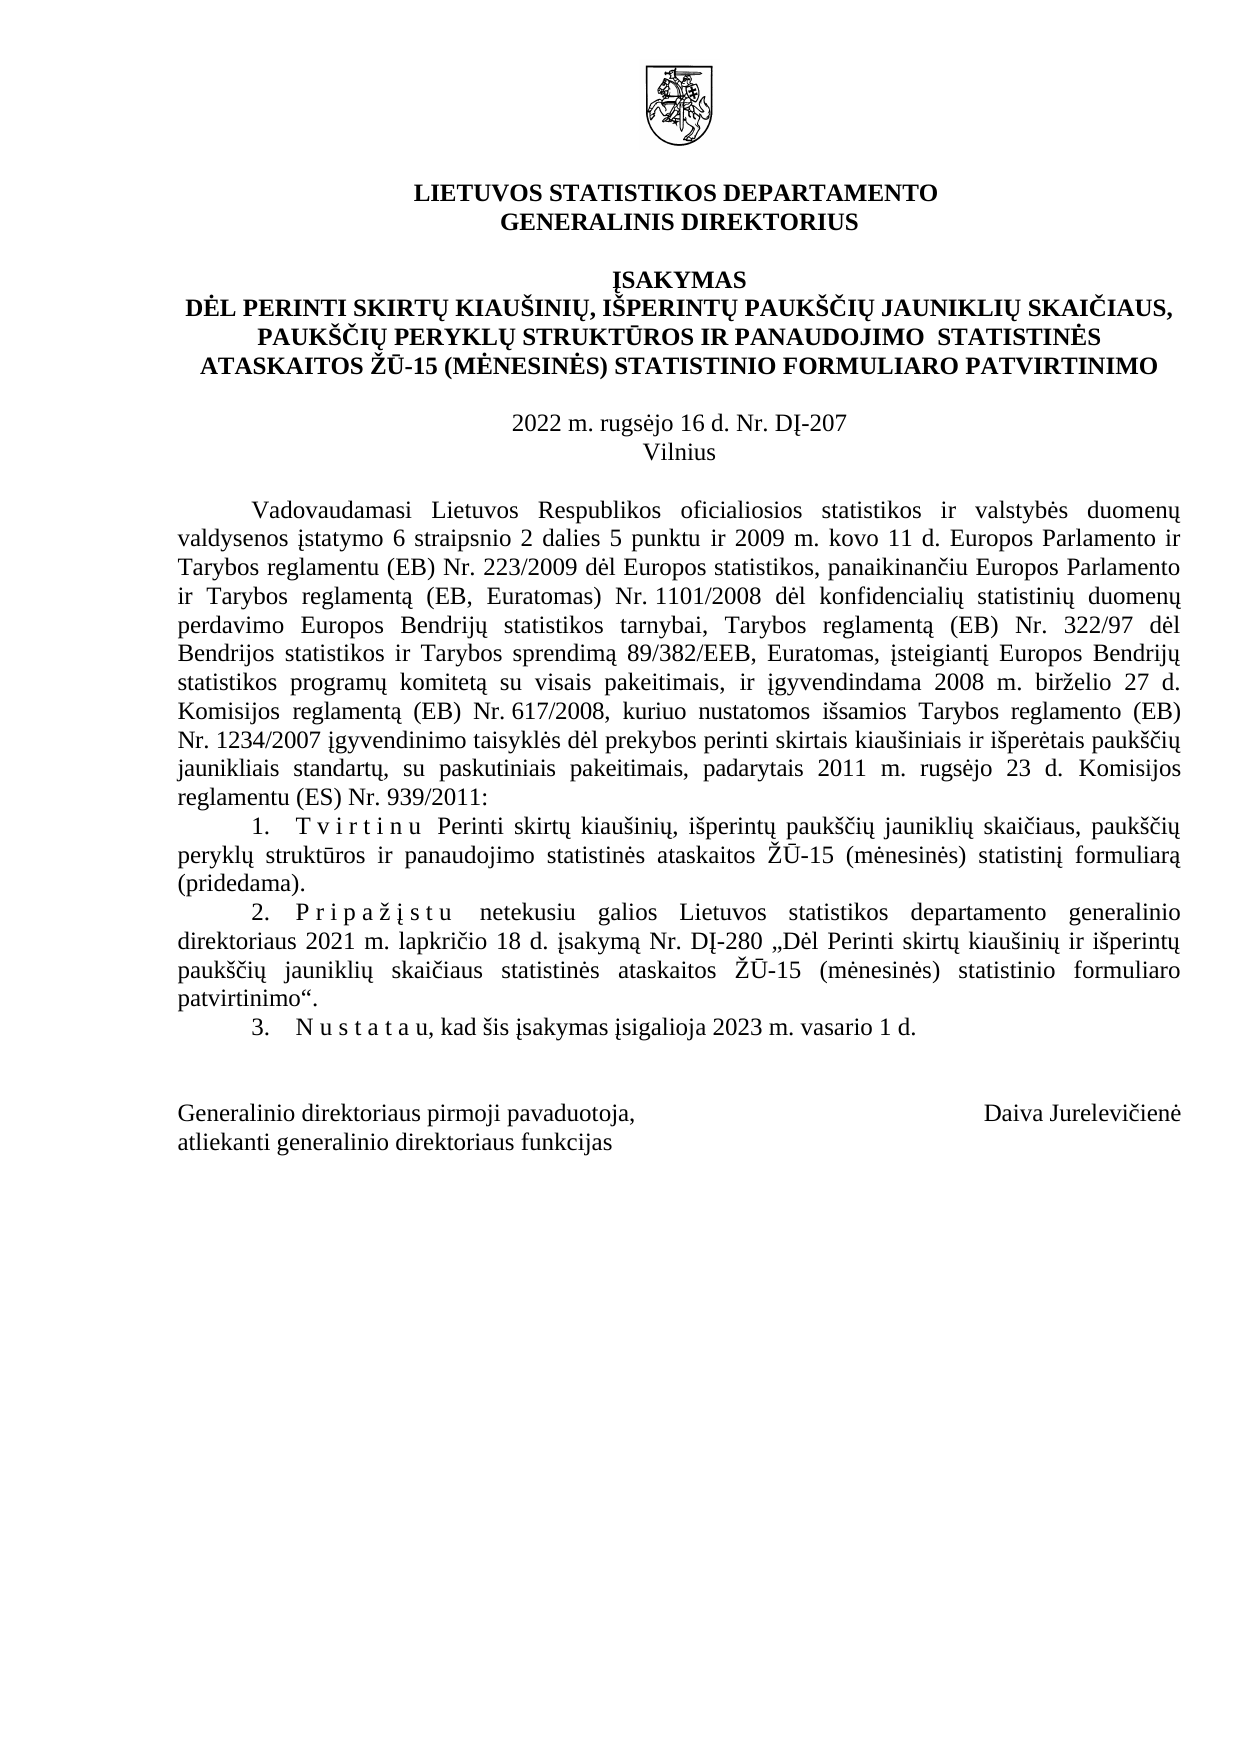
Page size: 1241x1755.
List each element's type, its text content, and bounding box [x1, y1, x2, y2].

text LIETUVOS STATISTIKOS DEPARTAMENTO [177, 178, 1181, 207]
text Vadovaudamasi Lietuvos Respublikos oficialiosios statistikos ir valstybės duomenų valdysenos įstatymo 6 straipsnio 2 dalies 5 punktu ir 2009 m. kovo 11 d. Europos Parlamento ir Tarybos reglamentu (EB) Nr. 223/2009 dėl Europos statistikos, panaikinančiu Europos Parlamento ir Tarybos reglamentą (EB, Euratomas) Nr. 1101/2008 dėl konfidencialių statistinių duomenų perdavimo Europos Bendrijų statistikos tarnybai, Tarybos reglamentą (EB) Nr. 322/97 dėl Bendrijos statistikos ir Tarybos sprendimą 89/382/EEB, Euratomas, įsteigiantį Europos Bendrijų statistikos programų komitetą su visais pakeitimais, ir įgyvendindama 2008 m. birželio 27 d. Komisijos reglamentą (EB) Nr. 617/2008, kuriuo nustatomos išsamios Tarybos reglamento (EB) Nr. 1234/2007 įgyvendinimo taisyklės dėl prekybos perinti skirtais kiaušiniais ir išperėtais paukščių jaunikliais standartų, su paskutiniais pakeitimais, padarytais 2011 m. rugsėjo 23 d. Komisijos reglamentu (ES) Nr. 939/2011: [177, 495, 1181, 811]
text 2. Pripažįstu netekusiu galios Lietuvos statistikos departamento generalinio direktoriaus 2021 m. lapkričio 18 d. įsakymą Nr. DĮ-280 „Dėl Perinti skirtų kiaušinių ir išperintų paukščių jauniklių skaičiaus statistinės ataskaitos ŽŪ-15 (mėnesinės) statistinio formuliaro patvirtinimo“. [177, 897, 1181, 1012]
text atliekanti generalinio direktoriaus funkcijas [177, 1127, 1240, 1156]
text GENERALINIS DIREKTORIUS [177, 207, 1181, 236]
text 3. Nustatau, kad šis įsakymas įsigalioja 2023 m. vasario 1 d. [177, 1012, 1181, 1041]
text 1. Tvirtinu Perinti skirtų kiaušinių, išperintų paukščių jauniklių skaičiaus, paukščių peryklų struktūros ir panaudojimo statistinės ataskaitos ŽŪ-15 (mėnesinės) statistinį formuliarą (pridedama). [177, 811, 1181, 897]
text Vilnius [177, 437, 1181, 466]
text 2022 m. rugsėjo 16 d. Nr. DĮ-207 [177, 408, 1181, 437]
text DĖL PERINTI SKIRTŲ KIAUŠINIŲ, IŠPERINTŲ PAUKŠČIŲ JAUNIKLIŲ SKAIČIAUS, PAUKŠČIŲ PERYKLŲ STRUKTŪROS IR PANAUDOJIMO STATISTINĖS ATASKAITOS ŽŪ-15 (MĖNESINĖS) STATISTINIO FORMULIARO PATVIRTINIMO [177, 293, 1181, 380]
text ĮSAKYMAS [177, 265, 1181, 293]
text Generalinio direktoriaus pirmoji pavaduotoja, Daiva Jurelevičienė [177, 1098, 1240, 1127]
